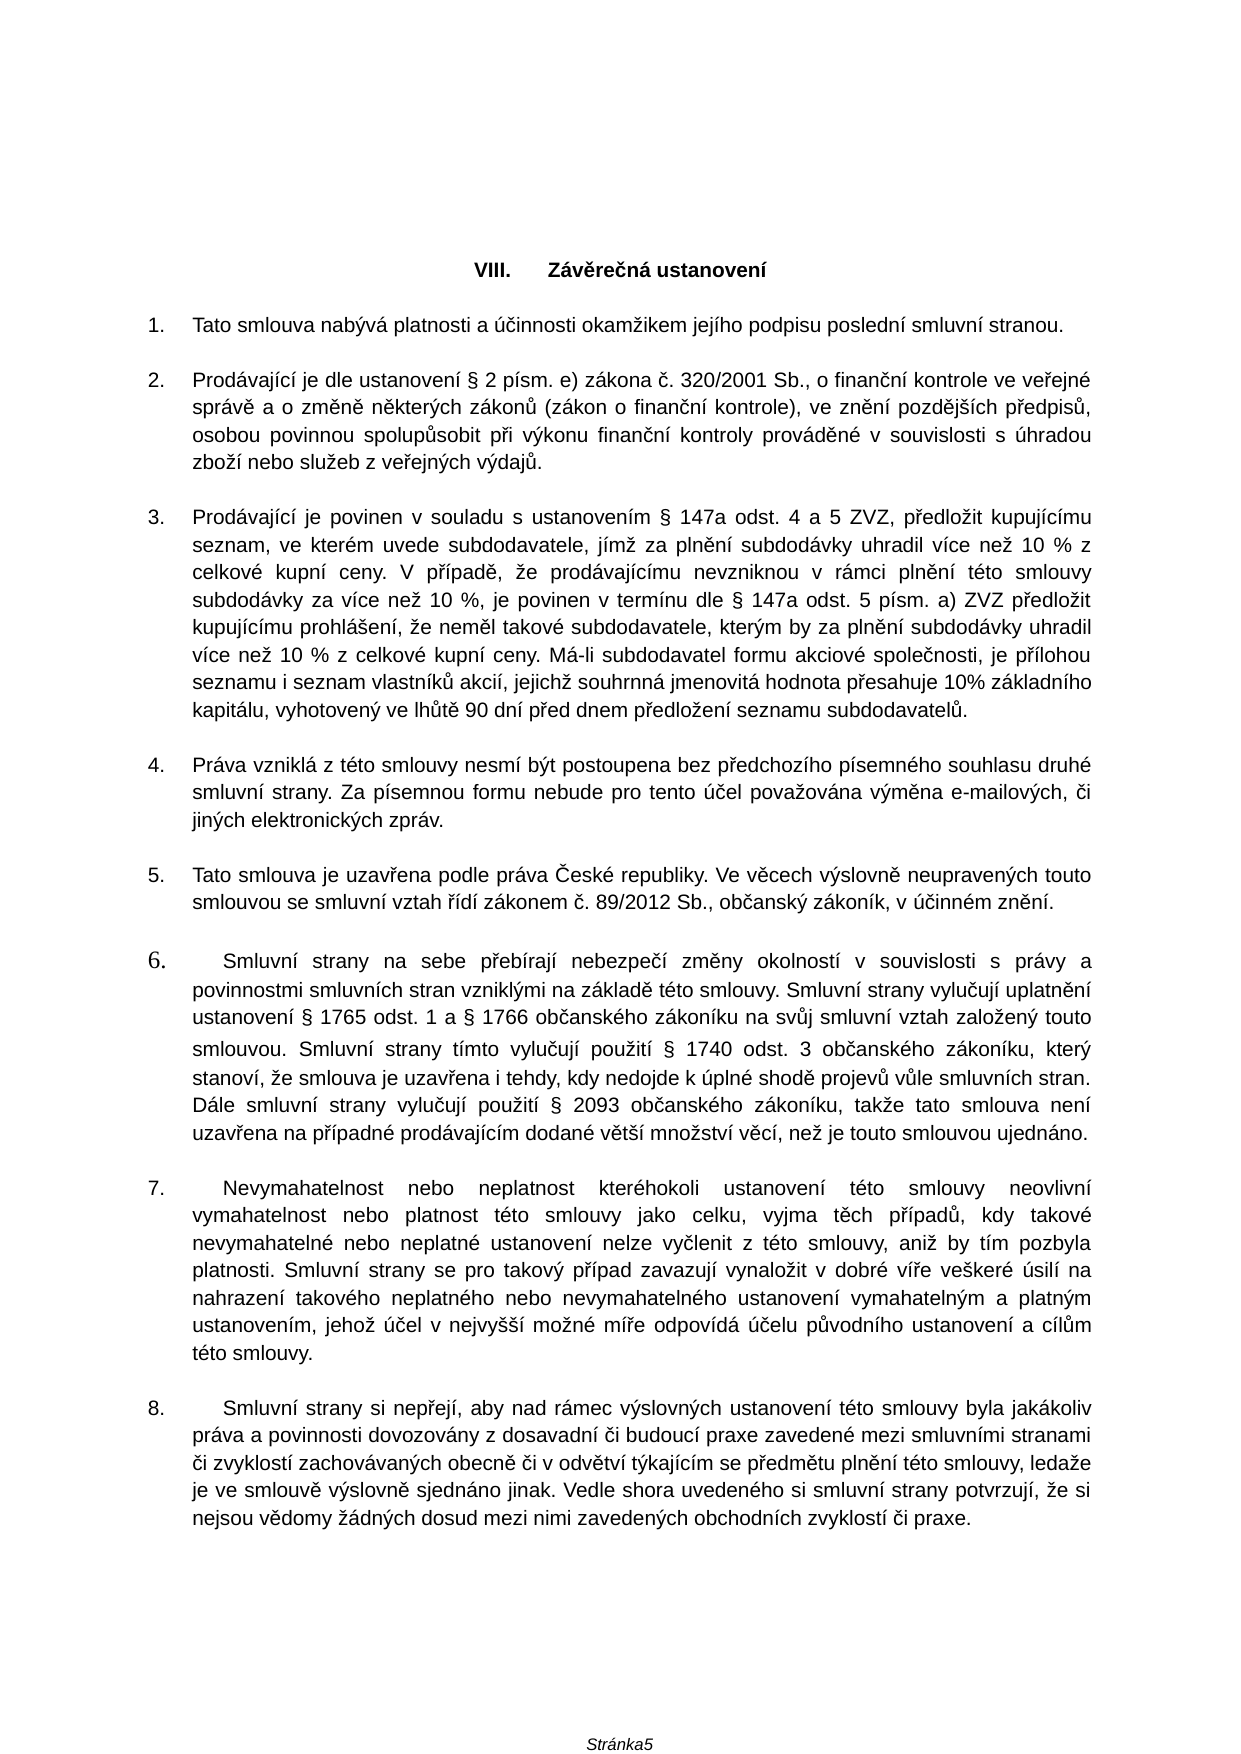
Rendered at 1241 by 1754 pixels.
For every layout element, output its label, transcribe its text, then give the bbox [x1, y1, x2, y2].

list Nevymahatelnost nebo neplatnost kteréhokoli ustanovení této smlouvy neovlivní vymahatelnost nebo platnost této smlouvy jako celku, vyjma těch případů, kdy takové nevymahatelné nebo neplatné ustanovení nelze vyčlenit z této smlouvy, aniž by tím pozbyla platnosti. Smluvní strany se pro takový případ zavazují vynaložit v dobré víře veškeré úsilí na nahrazení takového neplatného nebo nevymahatelného ustanovení vymahatelným a platným ustanovením, jehož účel v nejvyšší možné míře odpovídá účelu původního ustanovení a cílům této smlouvy. [148, 1175, 1093, 1364]
list Práva vzniklá z této smlouvy nesmí být postoupena bez předchozího písemného souhlasu druhé smluvní strany. Za písemnou formu nebude pro tento účel považována výměna e-mailových, či jiných elektronických zpráv. [148, 753, 1093, 832]
list Závěrečná ustanovení [148, 258, 1093, 282]
list Prodávající je dle ustanovení § 2 písm. e) zákona č. 320/2001 Sb., o finanční kontrole ve veřejné správě a o změně některých zákonů (zákon o finanční kontrole), ve znění pozdějších předpisů, osobou povinnou spolupůsobit při výkonu finanční kontroly prováděné v souvislosti s úhradou zboží nebo služeb z veřejných výdajů. [148, 368, 1093, 474]
list Smluvní strany na sebe přebírají nebezpečí změny okolností v souvislosti s právy a povinnostmi smluvních stran vzniklými na základě této smlouvy. Smluvní strany vylučují uplatnění ustanovení § 1765 odst. 1 a § 1766 občanského zákoníku na svůj smluvní vztah založený touto smlouvou. Smluvní strany tímto vylučují použití § 1740 odst. 3 občanského zákoníku, který stanoví, že smlouva je uzavřena i tehdy, kdy nedojde k úplné shodě projevů vůle smluvních stran. Dále smluvní strany vylučují použití § 2093 občanského zákoníku, takže tato smlouva není uzavřena na případné prodávajícím dodané větší množství věcí, než je touto smlouvou ujednáno. [148, 945, 1093, 1144]
list Prodávající je povinen v souladu s ustanovením § 147a odst. 4 a 5 ZVZ, předložit kupujícímu seznam, ve kterém uvede subdodavatele, jímž za plnění subdodávky uhradil více než 10 % z celkové kupní ceny. V případě, že prodávajícímu nevzniknou v rámci plnění této smlouvy subdodávky za více než 10 %, je povinen v termínu dle § 147a odst. 5 písm. a) ZVZ předložit kupujícímu prohlášení, že neměl takové subdodavatele, kterým by za plnění subdodávky uhradil více než 10 % z celkové kupní ceny. Má-li subdodavatel formu akciové společnosti, je přílohou seznamu i seznam vlastníků akcií, jejichž souhrnná jmenovitá hodnota přesahuje 10% základního kapitálu, vyhotovený ve lhůtě 90 dní před dnem předložení seznamu subdodavatelů. [148, 505, 1093, 722]
list Tato smlouva je uzavřena podle práva České republiky. Ve věcech výslovně neupravených touto smlouvou se smluvní vztah řídí zákonem č. 89/2012 Sb., občanský zákoník, v účinném znění. [148, 863, 1093, 914]
list Smluvní strany si nepřejí, aby nad rámec výslovných ustanovení této smlouvy byla jakákoliv práva a povinnosti dovozovány z dosavadní či budoucí praxe zavedené mezi smluvními stranami či zvyklostí zachovávaných obecně či v odvětví týkajícím se předmětu plnění této smlouvy, ledaže je ve smlouvě výslovně sjednáno jinak. Vedle shora uvedeného si smluvní strany potvrzují, že si nejsou vědomy žádných dosud mezi nimi zavedených obchodních zvyklostí či praxe. [148, 1395, 1093, 1529]
list Tato smlouva nabývá platnosti a účinnosti okamžikem jejího podpisu poslední smluvní stranou. [148, 313, 1093, 337]
